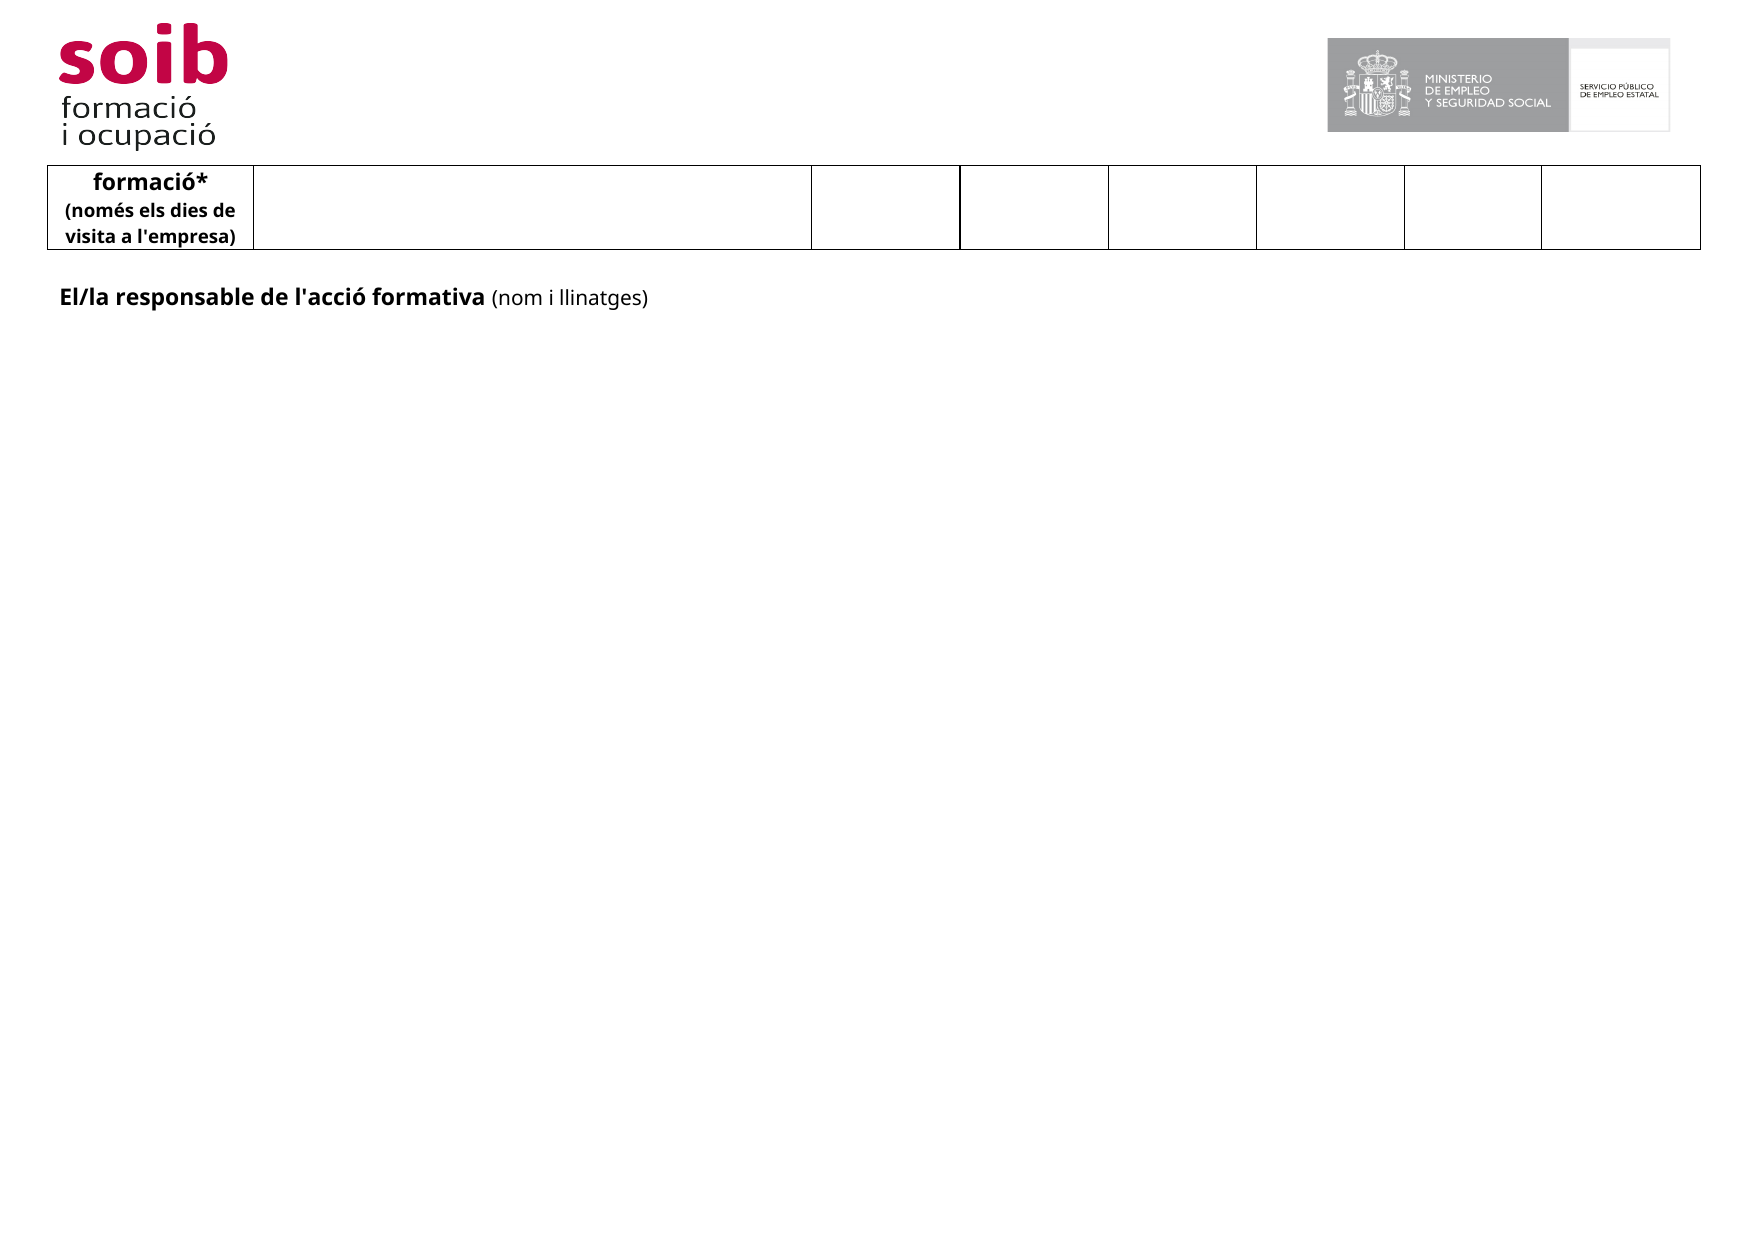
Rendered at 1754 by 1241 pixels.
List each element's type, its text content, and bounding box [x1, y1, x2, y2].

table_cell [961, 166, 1108, 248]
table_cell [1542, 166, 1700, 248]
text El/la responsable de l'acció formativa (nom i llinatges) [59, 281, 1695, 312]
picture [1327, 38, 1671, 132]
table_cell formació* (només els dies de visita a l'empresa) [48, 166, 253, 248]
table_cell [1109, 166, 1256, 248]
table_cell [1405, 166, 1541, 248]
table_cell [254, 166, 811, 248]
table_cell [812, 166, 959, 248]
table_cell [1257, 166, 1404, 248]
